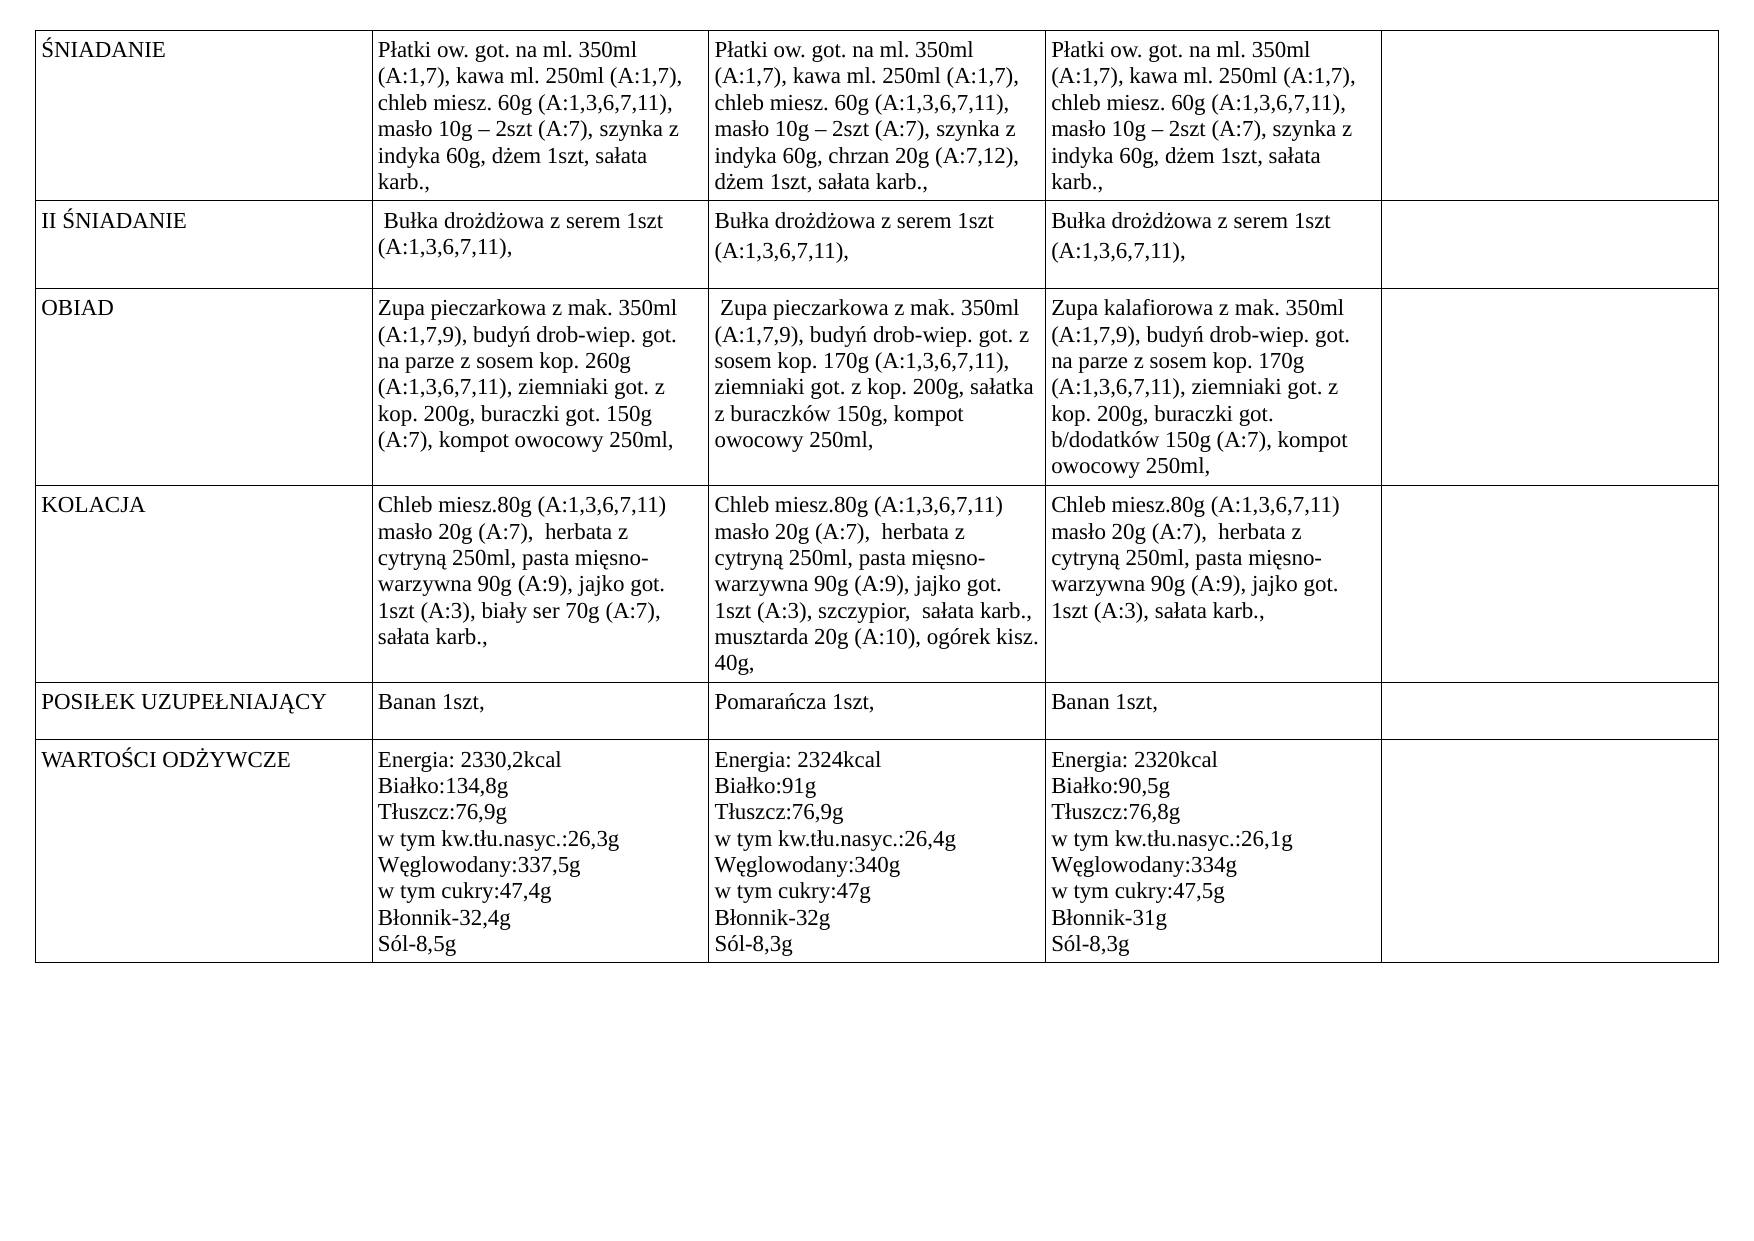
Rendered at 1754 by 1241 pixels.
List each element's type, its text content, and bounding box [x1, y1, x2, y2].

table_cell [1382, 201, 1718, 288]
table_cell Chleb miesz.80g (A:1,3,6,7,11) masło 20g (A:7), herbata z cytryną 250ml, pasta mięsno-warzywna 90g (A:9), jajko got. 1szt (A:3), biały ser 70g (A:7), sałata karb., [373, 486, 708, 682]
table_cell [1382, 683, 1718, 739]
table_cell Pomarańcza 1szt, [709, 683, 1045, 739]
table_cell Bułka drożdżowa z serem 1szt (A:1,3,6,7,11), [1046, 201, 1381, 288]
table_cell Bułka drożdżowa z serem 1szt (A:1,3,6,7,11), [709, 201, 1045, 288]
table_cell OBIAD [36, 289, 372, 484]
table_cell Płatki ow. got. na ml. 350ml (A:1,7), kawa ml. 250ml (A:1,7), chleb miesz. 60g (A:1,3,6,7,11), masło 10g – 2szt (A:7), szynka z indyka 60g, chrzan 20g (A:7,12), dżem 1szt, sałata karb., [709, 31, 1045, 200]
table_cell [1382, 31, 1718, 200]
table_cell [1382, 486, 1718, 682]
table_cell Banan 1szt, [373, 683, 708, 739]
table_cell Chleb miesz.80g (A:1,3,6,7,11) masło 20g (A:7), herbata z cytryną 250ml, pasta mięsno-warzywna 90g (A:9), jajko got. 1szt (A:3), sałata karb., [1046, 486, 1381, 682]
table_cell [1382, 289, 1718, 484]
table_cell Banan 1szt, [1046, 683, 1381, 739]
table_cell POSIŁEK UZUPEŁNIAJĄCY [36, 683, 372, 739]
table_cell Bułka drożdżowa z serem 1szt (A:1,3,6,7,11), [373, 201, 708, 288]
table_cell Energia: 2320kcal Białko:90,5g Tłuszcz:76,8g w tym kw.tłu.nasyc.:26,1g Węglowodany:334g w tym cukry:47,5g Błonnik-31g Sól-8,3g [1046, 740, 1381, 962]
table_cell Energia: 2330,2kcal Białko:134,8g Tłuszcz:76,9g w tym kw.tłu.nasyc.:26,3g Węglowodany:337,5g w tym cukry:47,4g Błonnik-32,4g Sól-8,5g [373, 740, 708, 962]
table_cell ŚNIADANIE [36, 31, 372, 200]
table_cell WARTOŚCI ODŻYWCZE [36, 740, 372, 962]
table_cell Zupa kalafiorowa z mak. 350ml (A:1,7,9), budyń drob-wiep. got. na parze z sosem kop. 170g (A:1,3,6,7,11), ziemniaki got. z kop. 200g, buraczki got. b/dodatków 150g (A:7), kompot owocowy 250ml, [1046, 289, 1381, 484]
table_cell Płatki ow. got. na ml. 350ml (A:1,7), kawa ml. 250ml (A:1,7), chleb miesz. 60g (A:1,3,6,7,11), masło 10g – 2szt (A:7), szynka z indyka 60g, dżem 1szt, sałata karb., [1046, 31, 1381, 200]
table_cell Energia: 2324kcal Białko:91g Tłuszcz:76,9g w tym kw.tłu.nasyc.:26,4g Węglowodany:340g w tym cukry:47g Błonnik-32g Sól-8,3g [709, 740, 1045, 962]
table_cell Płatki ow. got. na ml. 350ml (A:1,7), kawa ml. 250ml (A:1,7), chleb miesz. 60g (A:1,3,6,7,11), masło 10g – 2szt (A:7), szynka z indyka 60g, dżem 1szt, sałata karb., [373, 31, 708, 200]
table_cell Zupa pieczarkowa z mak. 350ml (A:1,7,9), budyń drob-wiep. got. na parze z sosem kop. 260g (A:1,3,6,7,11), ziemniaki got. z kop. 200g, buraczki got. 150g (A:7), kompot owocowy 250ml, [373, 289, 708, 484]
table_cell Chleb miesz.80g (A:1,3,6,7,11) masło 20g (A:7), herbata z cytryną 250ml, pasta mięsno-warzywna 90g (A:9), jajko got. 1szt (A:3), szczypior, sałata karb., musztarda 20g (A:10), ogórek kisz. 40g, [709, 486, 1045, 682]
table_cell KOLACJA [36, 486, 372, 682]
table_cell [1382, 740, 1718, 962]
table_cell II ŚNIADANIE [36, 201, 372, 288]
table_cell Zupa pieczarkowa z mak. 350ml (A:1,7,9), budyń drob-wiep. got. z sosem kop. 170g (A:1,3,6,7,11), ziemniaki got. z kop. 200g, sałatka z buraczków 150g, kompot owocowy 250ml, [709, 289, 1045, 484]
